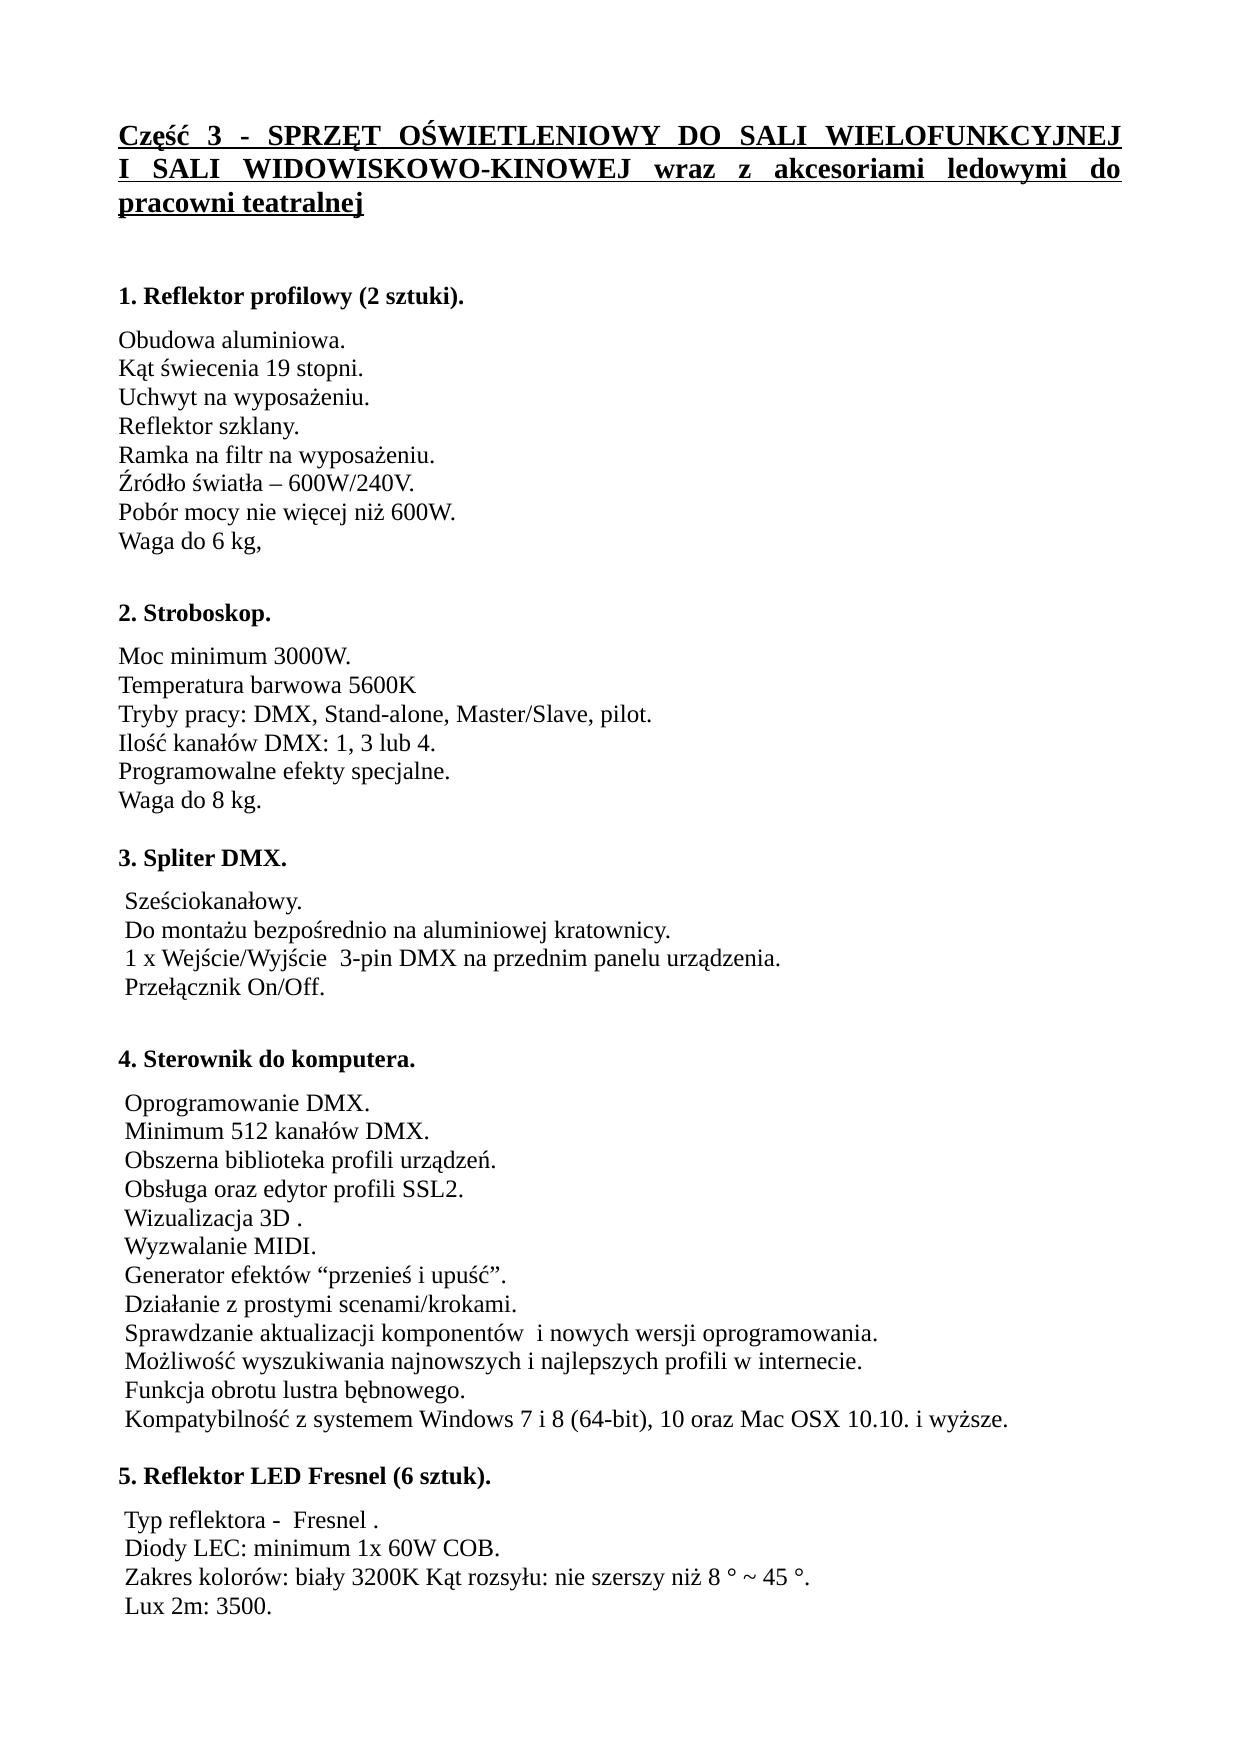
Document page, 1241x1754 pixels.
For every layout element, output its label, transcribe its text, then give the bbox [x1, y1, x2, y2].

text 1. Reflektor profilowy (2 sztuki). [118, 281, 1122, 310]
text I SALI WIDOWISKOWO-KINOWEJ wraz z akcesoriami ledowymi do [118, 149, 1122, 181]
text Obsługa oraz edytor profili SSL2. [118, 1174, 1122, 1203]
text Sześciokanałowy. [118, 886, 1122, 915]
text Wizualizacja 3D . [118, 1203, 1122, 1231]
text Źródło światła – 600W/240V. [118, 468, 1122, 497]
text Przełącznik On/Off. [118, 972, 1122, 1001]
text Pobór mocy nie więcej niż 600W. [118, 497, 1122, 526]
text Diody LEC: minimum 1x 60W COB. [118, 1533, 1122, 1562]
text Ilość kanałów DMX: 1, 3 lub 4. [118, 728, 1122, 756]
text Temperatura barwowa 5600K [118, 670, 1122, 699]
text Funkcja obrotu lustra bębnowego. [118, 1375, 1122, 1404]
text Typ reflektora - Fresnel . [118, 1505, 1122, 1533]
text Wyzwalanie MIDI. [118, 1231, 1122, 1260]
text Do montażu bezpośrednio na aluminiowej kratownicy. [118, 915, 1122, 943]
text Minimum 512 kanałów DMX. [118, 1116, 1122, 1145]
text Uchwyt na wyposażeniu. [118, 382, 1122, 411]
text Moc minimum 3000W. [118, 641, 1122, 670]
text 3. Spliter DMX. [118, 843, 1122, 871]
text Działanie z prostymi scenami/krokami. [118, 1289, 1122, 1318]
text 4. Sterownik do komputera. [118, 1044, 1122, 1073]
text 5. Reflektor LED Fresnel (6 sztuk). [118, 1461, 1122, 1490]
text Kąt świecenia 19 stopni. [118, 353, 1122, 382]
text Lux 2m: 3500. [118, 1591, 1122, 1620]
text Kompatybilność z systemem Windows 7 i 8 (64-bit), 10 oraz Mac OSX 10.10. i wyższe. [118, 1404, 1122, 1433]
text Zakres kolorów: biały 3200K Kąt rozsyłu: nie szerszy niż 8 ° ~ 45 °. [118, 1562, 1122, 1591]
text Możliwość wyszukiwania najnowszych i najlepszych profili w internecie. [118, 1346, 1122, 1375]
text Część 3 - SPRZĘT OŚWIETLENIOWY DO SALI WIELOFUNKCYJNEJ [118, 118, 1122, 147]
text Obszerna biblioteka profili urządzeń. [118, 1145, 1122, 1174]
text Ramka na filtr na wyposażeniu. [118, 440, 1122, 468]
text Reflektor szklany. [118, 411, 1122, 440]
text 1 x Wejście/Wyjście 3-pin DMX na przednim panelu urządzenia. [118, 943, 1122, 972]
text Programowalne efekty specjalne. [118, 756, 1122, 785]
text Sprawdzanie aktualizacji komponentów i nowych wersji oprogramowania. [118, 1318, 1122, 1346]
text 2. Stroboskop. [118, 598, 1122, 627]
text Waga do 6 kg, [118, 526, 1122, 555]
text Oprogramowanie DMX. [118, 1088, 1122, 1116]
text Waga do 8 kg. [118, 785, 1122, 814]
text Generator efektów “przenieś i upuść”. [118, 1260, 1122, 1289]
text Tryby pracy: DMX, Stand-alone, Master/Slave, pilot. [118, 699, 1122, 728]
text pracowni teatralnej [118, 182, 1122, 219]
text Obudowa aluminiowa. [118, 325, 1122, 353]
